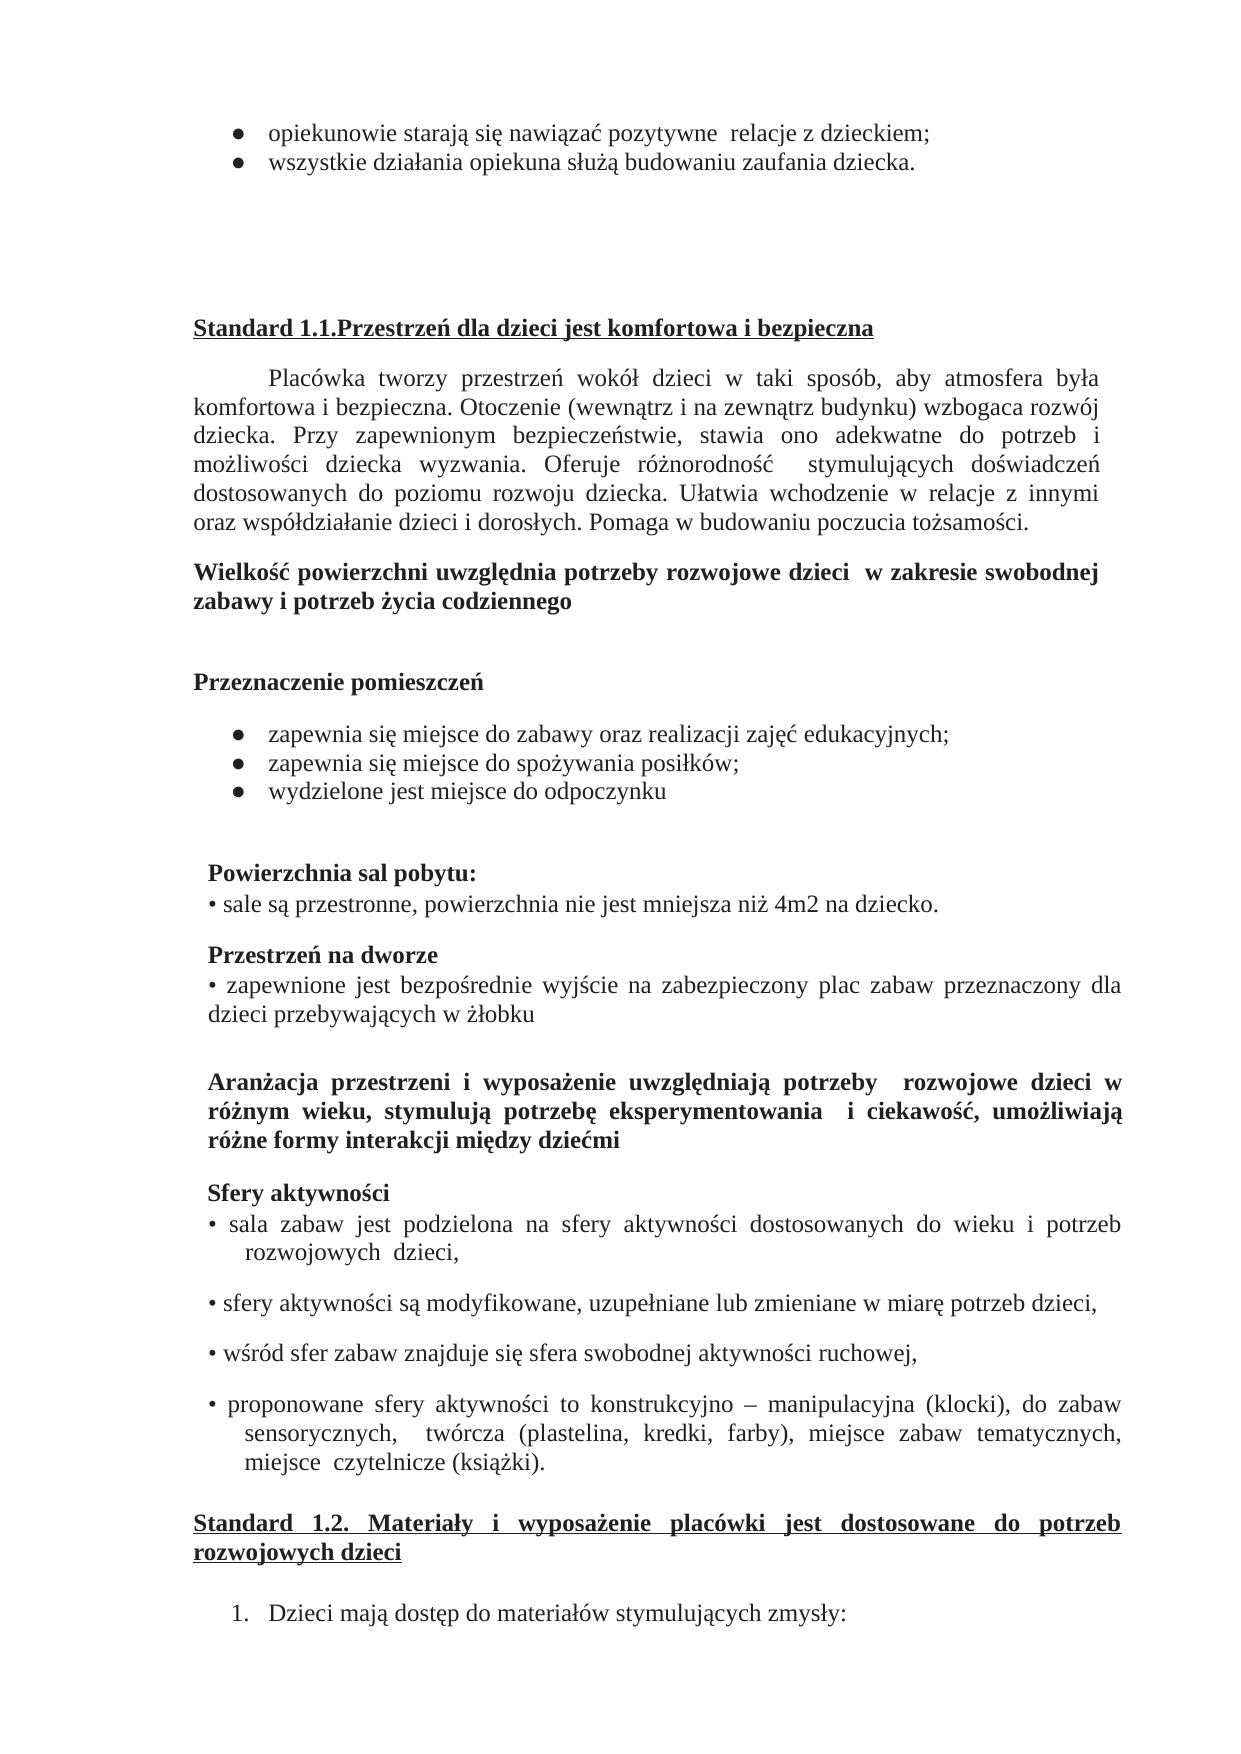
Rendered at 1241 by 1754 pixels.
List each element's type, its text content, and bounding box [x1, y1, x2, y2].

text Przeznaczenie pomieszczeń [118, 667, 1122, 696]
list zapewnia się miejsce do zabawy oraz realizacji zajęć edukacyjnych; [231, 719, 1122, 748]
list Dzieci mają dostęp do materiałów stymulujących zmysły: [231, 1598, 1122, 1627]
text Standard 1.2. Materiały i wyposażenie placówki jest dostosowane do potrzeb [193, 1508, 1122, 1533]
text • zapewnione jest bezpośrednie wyjście na zabezpieczony plac zabaw przeznaczony dla dzieci przebywających w żłobku [208, 971, 1122, 1028]
text • wśród sfer zabaw znajduje się sfera swobodnej aktywności ruchowej, [208, 1338, 1122, 1367]
text Standard 1.1.Przestrzeń dla dzieci jest komfortowa i bezpieczna [118, 313, 1122, 341]
text Wielkość powierzchni uwzględnia potrzeby rozwojowe dzieci w zakresie swobodnej zabawy i potrzeb życia codziennego [193, 557, 1101, 614]
text Sfery aktywności [207, 1178, 1122, 1207]
list wszystkie działania opiekuna służą budowaniu zaufania dziecka. [231, 147, 1034, 176]
list zapewnia się miejsce do spożywania posiłków; [231, 748, 1122, 776]
text • sfery aktywności są modyfikowane, uzupełniane lub zmieniane w miarę potrzeb dzieci, [208, 1288, 1122, 1316]
text rozwojowych dzieci [193, 1534, 1122, 1566]
text • sale są przestronne, powierzchnia nie jest mniejsza niż 4m2 na dziecko. [208, 889, 1122, 917]
text • proponowane sfery aktywności to konstrukcyjno – manipulacyjna (klocki), do zabaw sensorycznych, twórcza (plastelina, kredki, farby), miejsce zabaw tematycznych, miejsce czytelnicze (książki). [208, 1389, 1123, 1476]
text Powierzchnia sal pobytu: [208, 858, 1122, 887]
list opiekunowie starają się nawiązać pozytywne relacje z dzieckiem; [231, 118, 1034, 147]
text • sala zabaw jest podzielona na sfery aktywności dostosowanych do wieku i potrzeb rozwojowych dzieci, [208, 1209, 1123, 1266]
text Placówka tworzy przestrzeń wokół dzieci w taki sposób, aby atmosfera była komfortowa i bezpieczna. Otoczenie (wewnątrz i na zewnątrz budynku) wzbogaca rozwój dziecka. Przy zapewnionym bezpieczeństwie, stawia ono adekwatne do potrzeb i możliwości dziecka wyzwania. Oferuje różnorodność stymulujących doświadczeń dostosowanych do poziomu rozwoju dziecka. Ułatwia wchodzenie w relacje z innymi oraz współdziałanie dzieci i dorosłych. Pomaga w budowaniu poczucia tożsamości. [193, 363, 1101, 535]
text Przestrzeń na dworze [208, 940, 1122, 969]
text Aranżacja przestrzeni i wyposażenie uwzględniają potrzeby rozwojowe dzieci w różnym wieku, stymulują potrzebę eksperymentowania i ciekawość, umożliwiają różne formy interakcji między dziećmi [207, 1067, 1124, 1154]
list wydzielone jest miejsce do odpoczynku [231, 776, 1122, 805]
